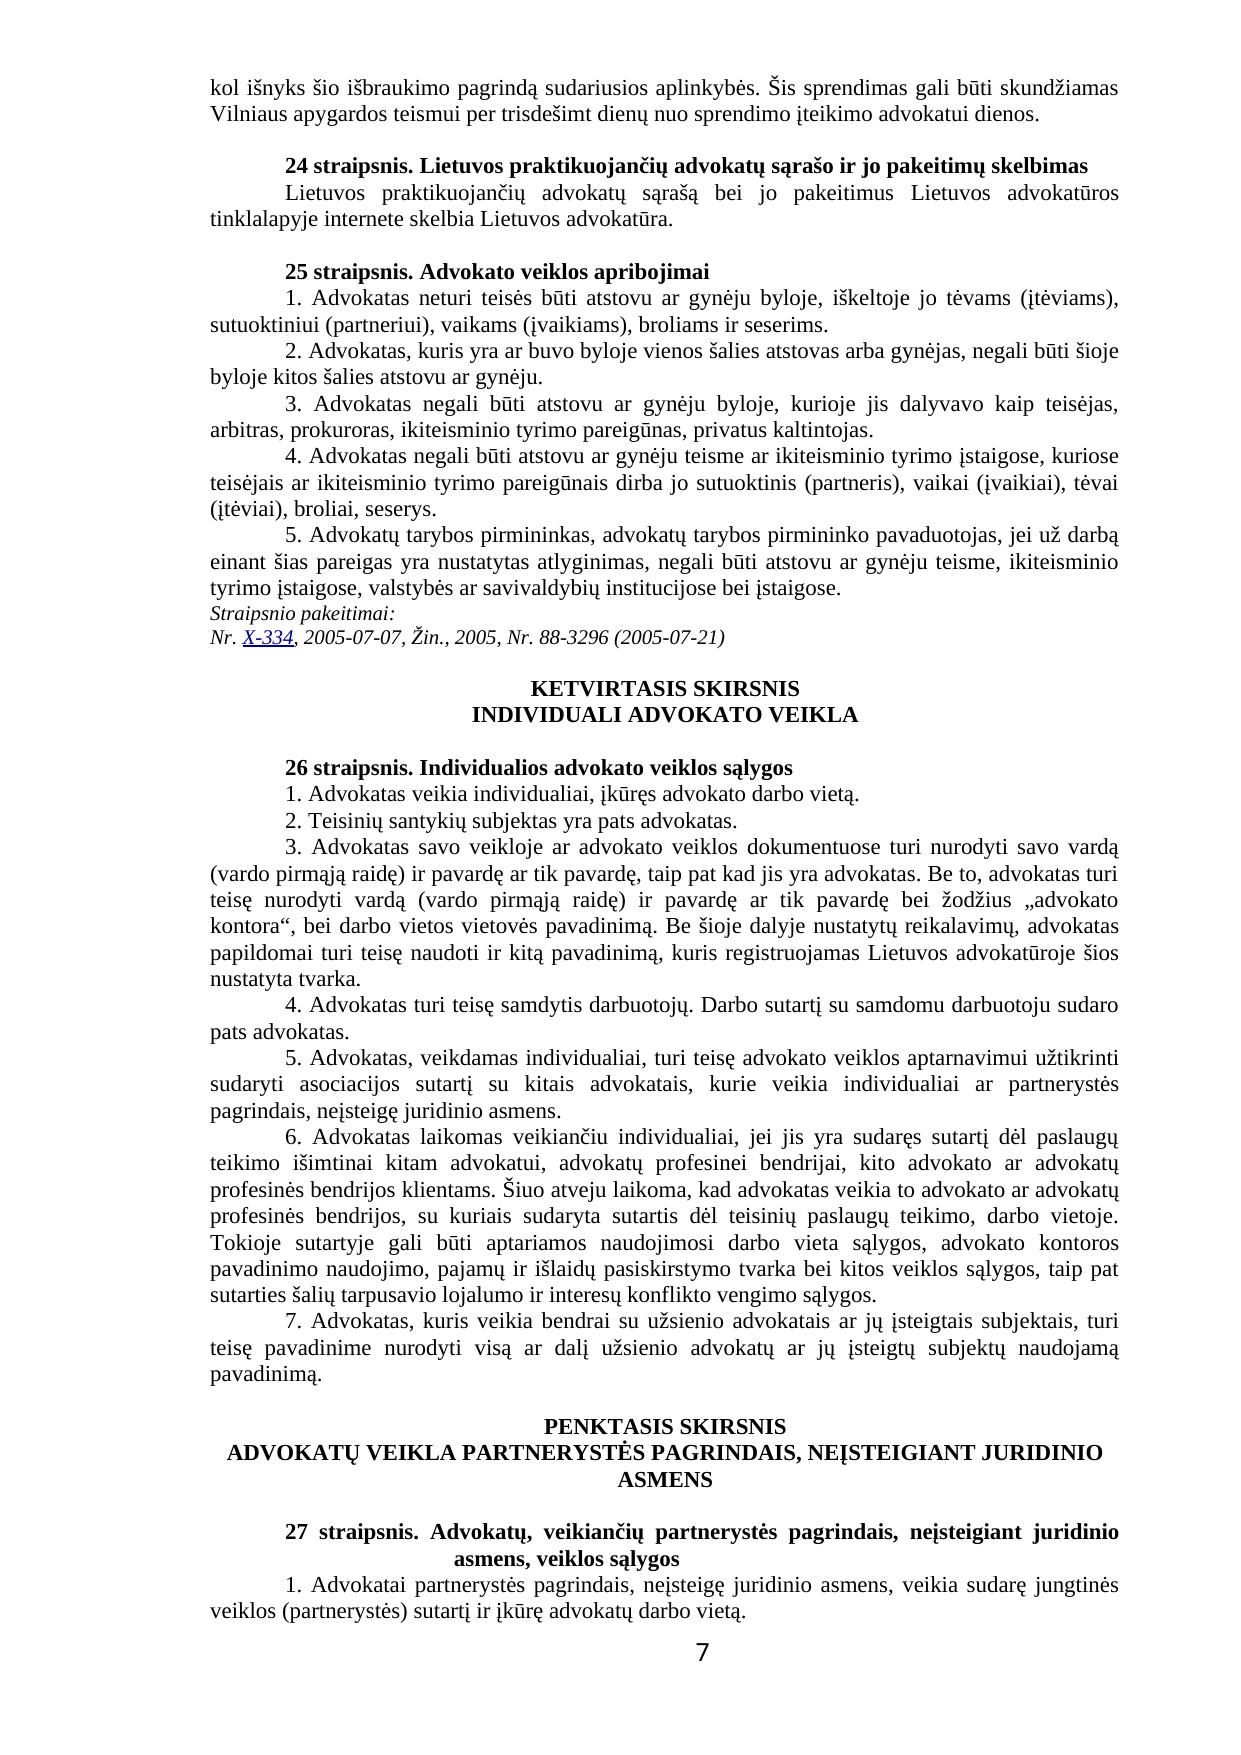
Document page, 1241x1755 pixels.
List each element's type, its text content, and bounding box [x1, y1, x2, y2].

text 1. Advokatai partnerystės pagrindais, neįsteigę juridinio asmens, veikia sudarę jungtinės veiklos (partnerystės) sutartį ir įkūrę advokatų darbo vietą. [210, 1571, 1120, 1624]
text INDIVIDUALI ADVOKATO VEIKLA [210, 701, 1120, 728]
text 5. Advokatas, veikdamas individualiai, turi teisę advokato veiklos aptarnavimui užtikrinti sudaryti asociacijos sutartį su kitais advokatais, kurie veikia individualiai ar partnerystės pagrindais, neįsteigę juridinio asmens. [210, 1044, 1120, 1123]
text 3. Advokatas negali būti atstovu ar gynėju byloje, kurioje jis dalyvavo kaip teisėjas, arbitras, prokuroras, ikiteisminio tyrimo pareigūnas, privatus kaltintojas. [210, 390, 1120, 442]
text 2. Teisinių santykių subjektas yra pats advokatas. [210, 807, 1120, 833]
text Lietuvos praktikuojančių advokatų sąrašą bei jo pakeitimus Lietuvos advokatūros tinklalapyje internete skelbia Lietuvos advokatūra. [210, 179, 1120, 232]
text 25 straipsnis. Advokato veiklos apribojimai [210, 258, 1120, 284]
text 6. Advokatas laikomas veikiančiu individualiai, jei jis yra sudaręs sutartį dėl paslaugų teikimo išimtinai kitam advokatui, advokatų profesinei bendrijai, kito advokato ar advokatų profesinės bendrijos klientams. Šiuo atveju laikoma, kad advokatas veikia to advokato ar advokatų profesinės bendrijos, su kuriais sudaryta sutartis dėl teisinių paslaugų teikimo, darbo vietoje. Tokioje sutartyje gali būti aptariamos naudojimosi darbo vieta sąlygos, advokato kontoros pavadinimo naudojimo, pajamų ir išlaidų pasiskirstymo tvarka bei kitos veiklos sąlygos, taip pat sutarties šalių tarpusavio lojalumo ir interesų konflikto vengimo sąlygos. [210, 1123, 1120, 1308]
text Nr. X-334, 2005-07-07, Žin., 2005, Nr. 88-3296 (2005-07-21) [210, 625, 1120, 649]
text PENKTASIS SKIRSNIS [210, 1413, 1120, 1439]
text kol išnyks šio išbraukimo pagrindą sudariusios aplinkybės. Šis sprendimas gali būti skundžiamas Vilniaus apygardos teismui per trisdešimt dienų nuo sprendimo įteikimo advokatui dienos. [210, 73, 1120, 126]
text 3. Advokatas savo veikloje ar advokato veiklos dokumentuose turi nurodyti savo vardą (vardo pirmąją raidę) ir pavardę ar tik pavardę, taip pat kad jis yra advokatas. Be to, advokatas turi teisę nurodyti vardą (vardo pirmąją raidę) ir pavardę ar tik pavardę bei žodžius „advokato kontora“, bei darbo vietos vietovės pavadinimą. Be šioje dalyje nustatytų reikalavimų, advokatas papildomai turi teisę naudoti ir kitą pavadinimą, kuris registruojamas Lietuvos advokatūroje šios nustatyta tvarka. [210, 833, 1120, 991]
text 27 straipsnis. Advokatų, veikiančių partnerystės pagrindais, neįsteigiant juridinio asmens, veiklos sąlygos [285, 1518, 1120, 1571]
text 1. Advokatas veikia individualiai, įkūręs advokato darbo vietą. [210, 781, 1120, 807]
text 4. Advokatas negali būti atstovu ar gynėju teisme ar ikiteisminio tyrimo įstaigose, kuriose teisėjais ar ikiteisminio tyrimo pareigūnais dirba jo sutuoktinis (partneris), vaikai (įvaikiai), tėvai (įtėviai), broliai, seserys. [210, 442, 1120, 522]
text 7. Advokatas, kuris veikia bendrai su užsienio advokatais ar jų įsteigtais subjektais, turi teisę pavadinime nurodyti visą ar dalį užsienio advokatų ar jų įsteigtų subjektų naudojamą pavadinimą. [210, 1308, 1120, 1387]
text 5. Advokatų tarybos pirmininkas, advokatų tarybos pirmininko pavaduotojas, jei už darbą einant šias pareigas yra nustatytas atlyginimas, negali būti atstovu ar gynėju teisme, ikiteisminio tyrimo įstaigose, valstybės ar savivaldybių institucijose bei įstaigose. [210, 522, 1120, 601]
text 2. Advokatas, kuris yra ar buvo byloje vienos šalies atstovas arba gynėjas, negali būti šioje byloje kitos šalies atstovu ar gynėju. [210, 337, 1120, 390]
text Straipsnio pakeitimai: [210, 601, 1120, 625]
text 4. Advokatas turi teisę samdytis darbuotojų. Darbo sutartį su samdomu darbuotoju sudaro pats advokatas. [210, 991, 1120, 1044]
text KETVIRTASIS SKIRSNIS [210, 675, 1120, 701]
text 1. Advokatas neturi teisės būti atstovu ar gynėju byloje, iškeltoje jo tėvams (įtėviams), sutuoktiniui (partneriui), vaikams (įvaikiams), broliams ir seserims. [210, 284, 1120, 337]
text 24 straipsnis. Lietuvos praktikuojančių advokatų sąrašo ir jo pakeitimų skelbimas [285, 153, 1120, 179]
text ADVOKATŲ VEIKLA PARTNERYSTĖS PAGRINDAIS, NEĮSTEIGIANT JURIDINIO ASMENS [210, 1439, 1120, 1492]
text 26 straipsnis. Individualios advokato veiklos sąlygos [210, 754, 1120, 781]
